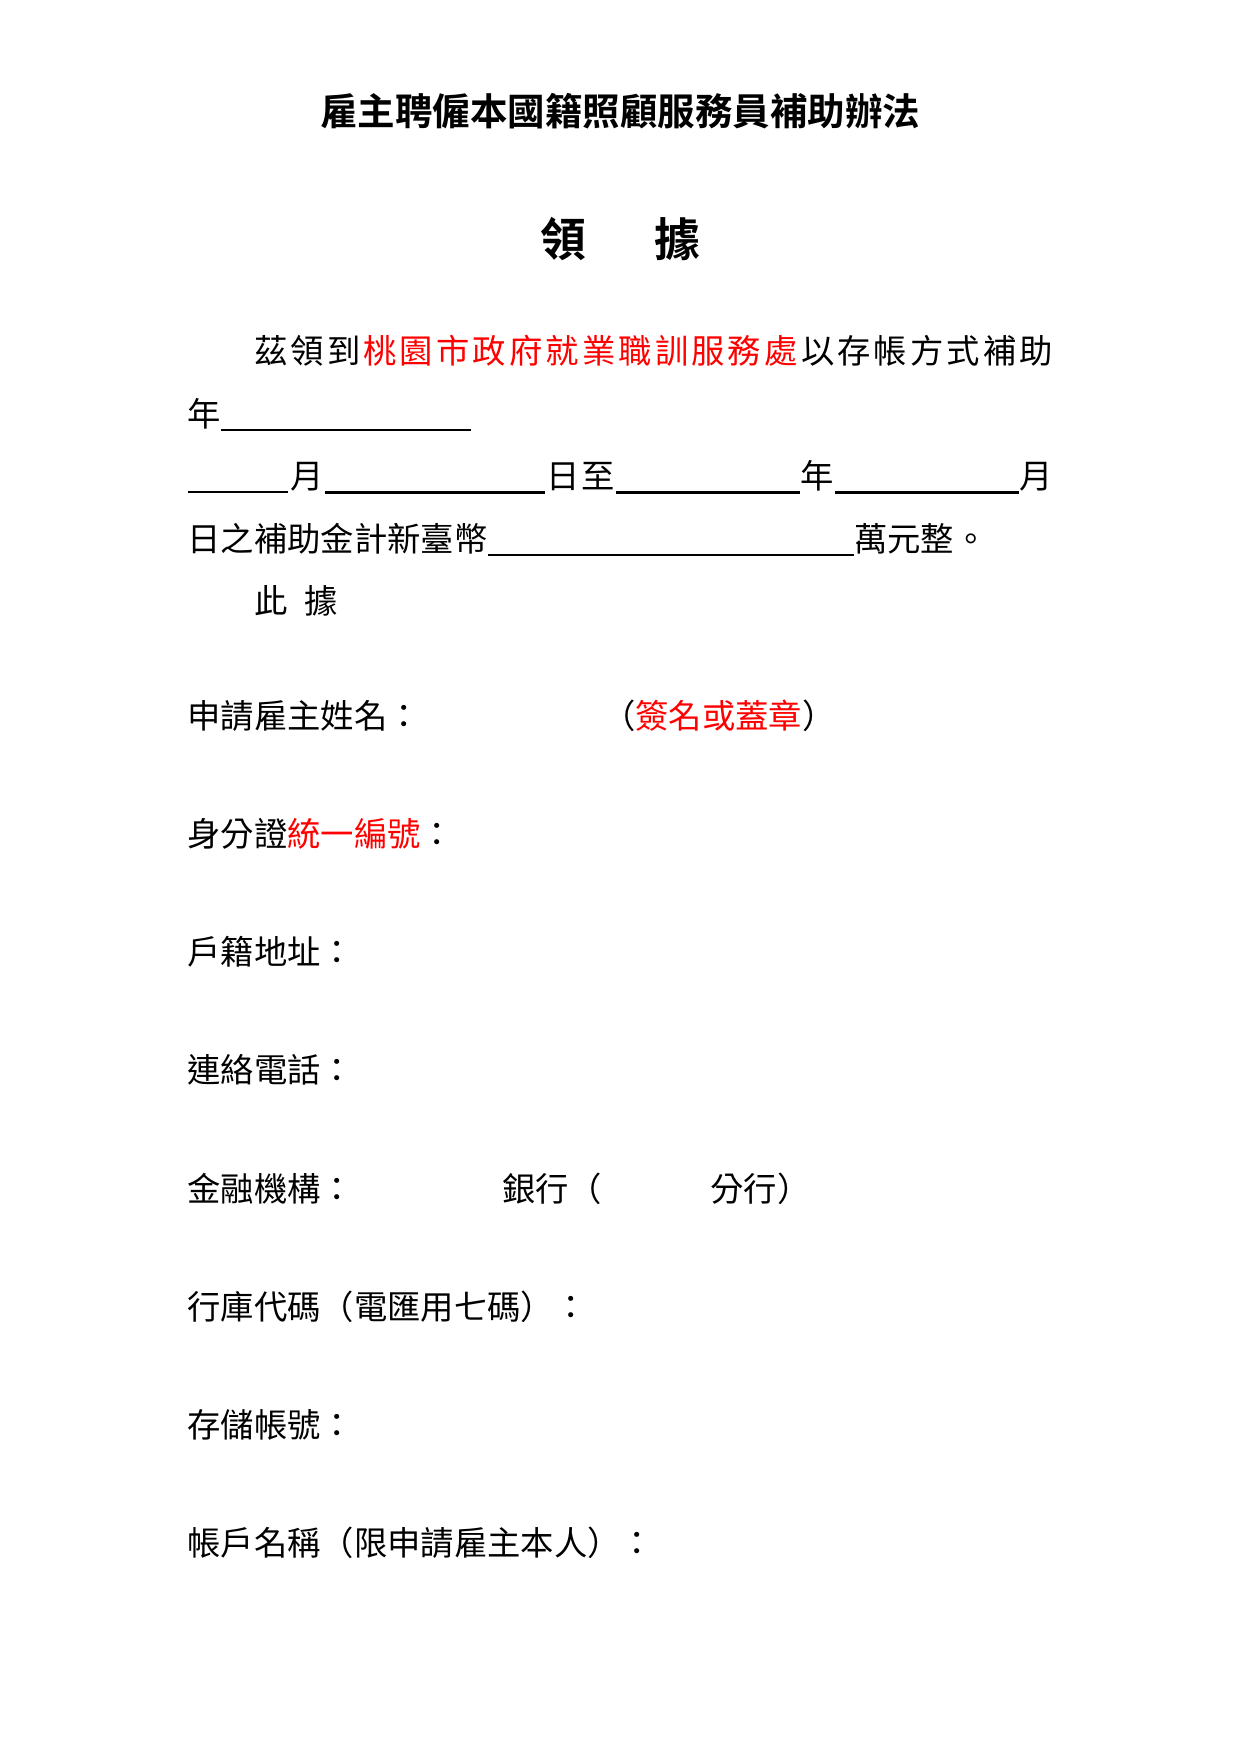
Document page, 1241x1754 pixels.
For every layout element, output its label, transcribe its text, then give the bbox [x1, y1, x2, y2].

text 身分證統一編號： [187, 790, 1053, 853]
text 行庫代碼（電匯用七碼）： [187, 1263, 1053, 1326]
text 帳戶名稱（限申請雇主本人）： [187, 1500, 1053, 1562]
text 存儲帳號： [187, 1381, 1053, 1444]
text 金融機構： 銀行（ 分行） [187, 1145, 1053, 1207]
text 申請雇主姓名： （簽名或蓋章） [187, 672, 1053, 734]
text 雇主聘僱本國籍照顧服務員補助辦法 [187, 81, 1053, 136]
text 戶籍地址： [187, 908, 1053, 971]
text 茲領到桃園市政府就業職訓服務處以存帳方式補助 年 [187, 308, 1053, 433]
text 連絡電話： [187, 1027, 1053, 1089]
text 領 據 [187, 164, 1053, 289]
text 此 據 [187, 558, 1053, 620]
text 月 日至 年 月 日之補助金計新臺幣 萬元整。 [187, 433, 1053, 558]
